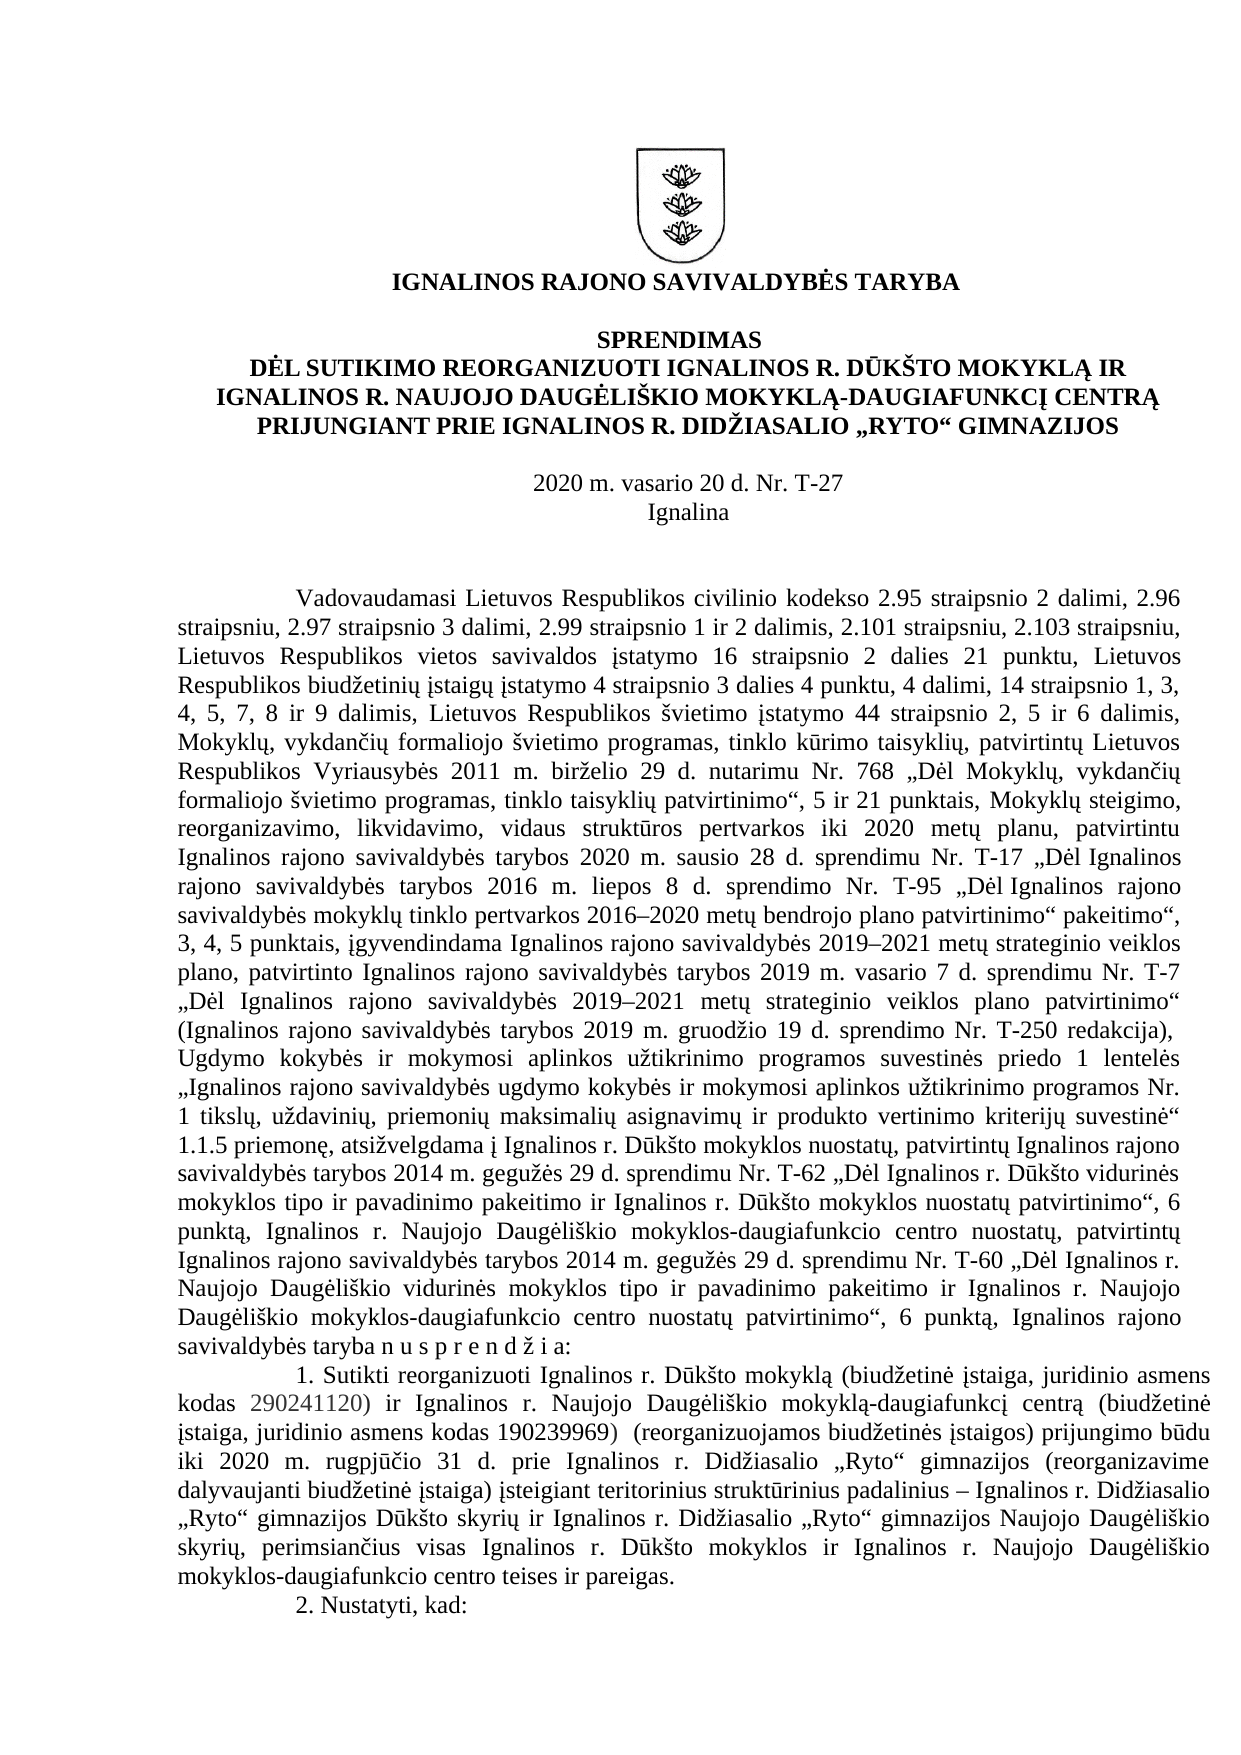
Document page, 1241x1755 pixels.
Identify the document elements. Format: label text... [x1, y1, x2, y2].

text 2. Nustatyti, kad: [236, 1590, 1211, 1618]
text SPRENDIMAS [177, 325, 1181, 353]
text DĖL SUTIKIMO REORGANIZUOTI IGNALINOS R. DŪKŠTO MOKYKLĄ IR IGNALINOS R. NAUJOJO DAUGĖLIŠKIO MOKYKLĄ-DAUGIAFUNKCĮ CENTRĄ PRIJUNGIANT PRIE IGNALINOS R. DIDŽIASALIO „RYTO“ GIMNAZIJOS [201, 353, 1175, 440]
text IGNALINOS RAJONO SAVIVALDYBĖS TARYBA [177, 267, 1181, 296]
text 1. Sutikti reorganizuoti Ignalinos r. Dūkšto mokyklą (biudžetinė įstaiga, juridinio asmens kodas 290241120) ir Ignalinos r. Naujojo Daugėliškio mokyklą-daugiafunkcį centrą (biudžetinė įstaiga, juridinio asmens kodas 190239969) (reorganizuojamos biudžetinės įstaigos) prijungimo būdu iki 2020 m. rugpjūčio 31 d. prie Ignalinos r. Didžiasalio „Ryto“ gimnazijos (reorganizavime dalyvaujanti biudžetinė įstaiga) įsteigiant teritorinius struktūrinius padalinius – Ignalinos r. Didžiasalio „Ryto“ gimnazijos Dūkšto skyrių ir Ignalinos r. Didžiasalio „Ryto“ gimnazijos Naujojo Daugėliškio skyrių, perimsiančius visas Ignalinos r. Dūkšto mokyklos ir Ignalinos r. Naujojo Daugėliškio mokyklos-daugiafunkcio centro teises ir pareigas. [177, 1360, 1211, 1590]
text Vadovaudamasi Lietuvos Respublikos civilinio kodekso 2.95 straipsnio 2 dalimi, 2.96 straipsniu, 2.97 straipsnio 3 dalimi, 2.99 straipsnio 1 ir 2 dalimis, 2.101 straipsniu, 2.103 straipsniu, Lietuvos Respublikos vietos savivaldos įstatymo 16 straipsnio 2 dalies 21 punktu, Lietuvos Respublikos biudžetinių įstaigų įstatymo 4 straipsnio 3 dalies 4 punktu, 4 dalimi, 14 straipsnio 1, 3, 4, 5, 7, 8 ir 9 dalimis, Lietuvos Respublikos švietimo įstatymo 44 straipsnio 2, 5 ir 6 dalimis, Mokyklų, vykdančių formaliojo švietimo programas, tinklo kūrimo taisyklių, patvirtintų Lietuvos Respublikos Vyriausybės 2011 m. birželio 29 d. nutarimu Nr. 768 „Dėl Mokyklų, vykdančių formaliojo švietimo programas, tinklo taisyklių patvirtinimo“, 5 ir 21 punktais, Mokyklų steigimo, reorganizavimo, likvidavimo, vidaus struktūros pertvarkos iki 2020 metų planu, patvirtintu Ignalinos rajono savivaldybės tarybos 2020 m. sausio 28 d. sprendimu Nr. T-17 „Dėl Ignalinos rajono savivaldybės tarybos 2016 m. liepos 8 d. sprendimo Nr. T-95 „Dėl Ignalinos rajono savivaldybės mokyklų tinklo pertvarkos 2016–2020 metų bendrojo plano patvirtinimo“ pakeitimo“, 3, 4, 5 punktais, įgyvendindama Ignalinos rajono savivaldybės 2019–2021 metų strateginio veiklos plano, patvirtinto Ignalinos rajono savivaldybės tarybos 2019 m. vasario 7 d. sprendimu Nr. T-7 „Dėl Ignalinos rajono savivaldybės 2019–2021 metų strateginio veiklos plano patvirtinimo“ (Ignalinos rajono savivaldybės tarybos 2019 m. gruodžio 19 d. sprendimo Nr. T-250 redakcija), Ugdymo kokybės ir mokymosi aplinkos užtikrinimo programos suvestinės priedo 1 lentelės „Ignalinos rajono savivaldybės ugdymo kokybės ir mokymosi aplinkos užtikrinimo programos Nr. 1 tikslų, uždavinių, priemonių maksimalių asignavimų ir produkto vertinimo kriterijų suvestinė“ 1.1.5 priemonę, atsižvelgdama į Ignalinos r. Dūkšto mokyklos nuostatų, patvirtintų Ignalinos rajono savivaldybės tarybos 2014 m. gegužės 29 d. sprendimu Nr. T-62 „Dėl Ignalinos r. Dūkšto vidurinės mokyklos tipo ir pavadinimo pakeitimo ir Ignalinos r. Dūkšto mokyklos nuostatų patvirtinimo“, 6 punktą, Ignalinos r. Naujojo Daugėliškio mokyklos-daugiafunkcio centro nuostatų, patvirtintų Ignalinos rajono savivaldybės tarybos 2014 m. gegužės 29 d. sprendimu Nr. T-60 „Dėl Ignalinos r. Naujojo Daugėliškio vidurinės mokyklos tipo ir pavadinimo pakeitimo ir Ignalinos r. Naujojo Daugėliškio mokyklos-daugiafunkcio centro nuostatų patvirtinimo“, 6 punktą, Ignalinos rajono savivaldybės taryba n u s p r e n d ž i a: [177, 583, 1181, 1360]
text 2020 m. vasario 20 d. Nr. T-27 [201, 468, 1175, 497]
text Ignalina [201, 497, 1175, 526]
